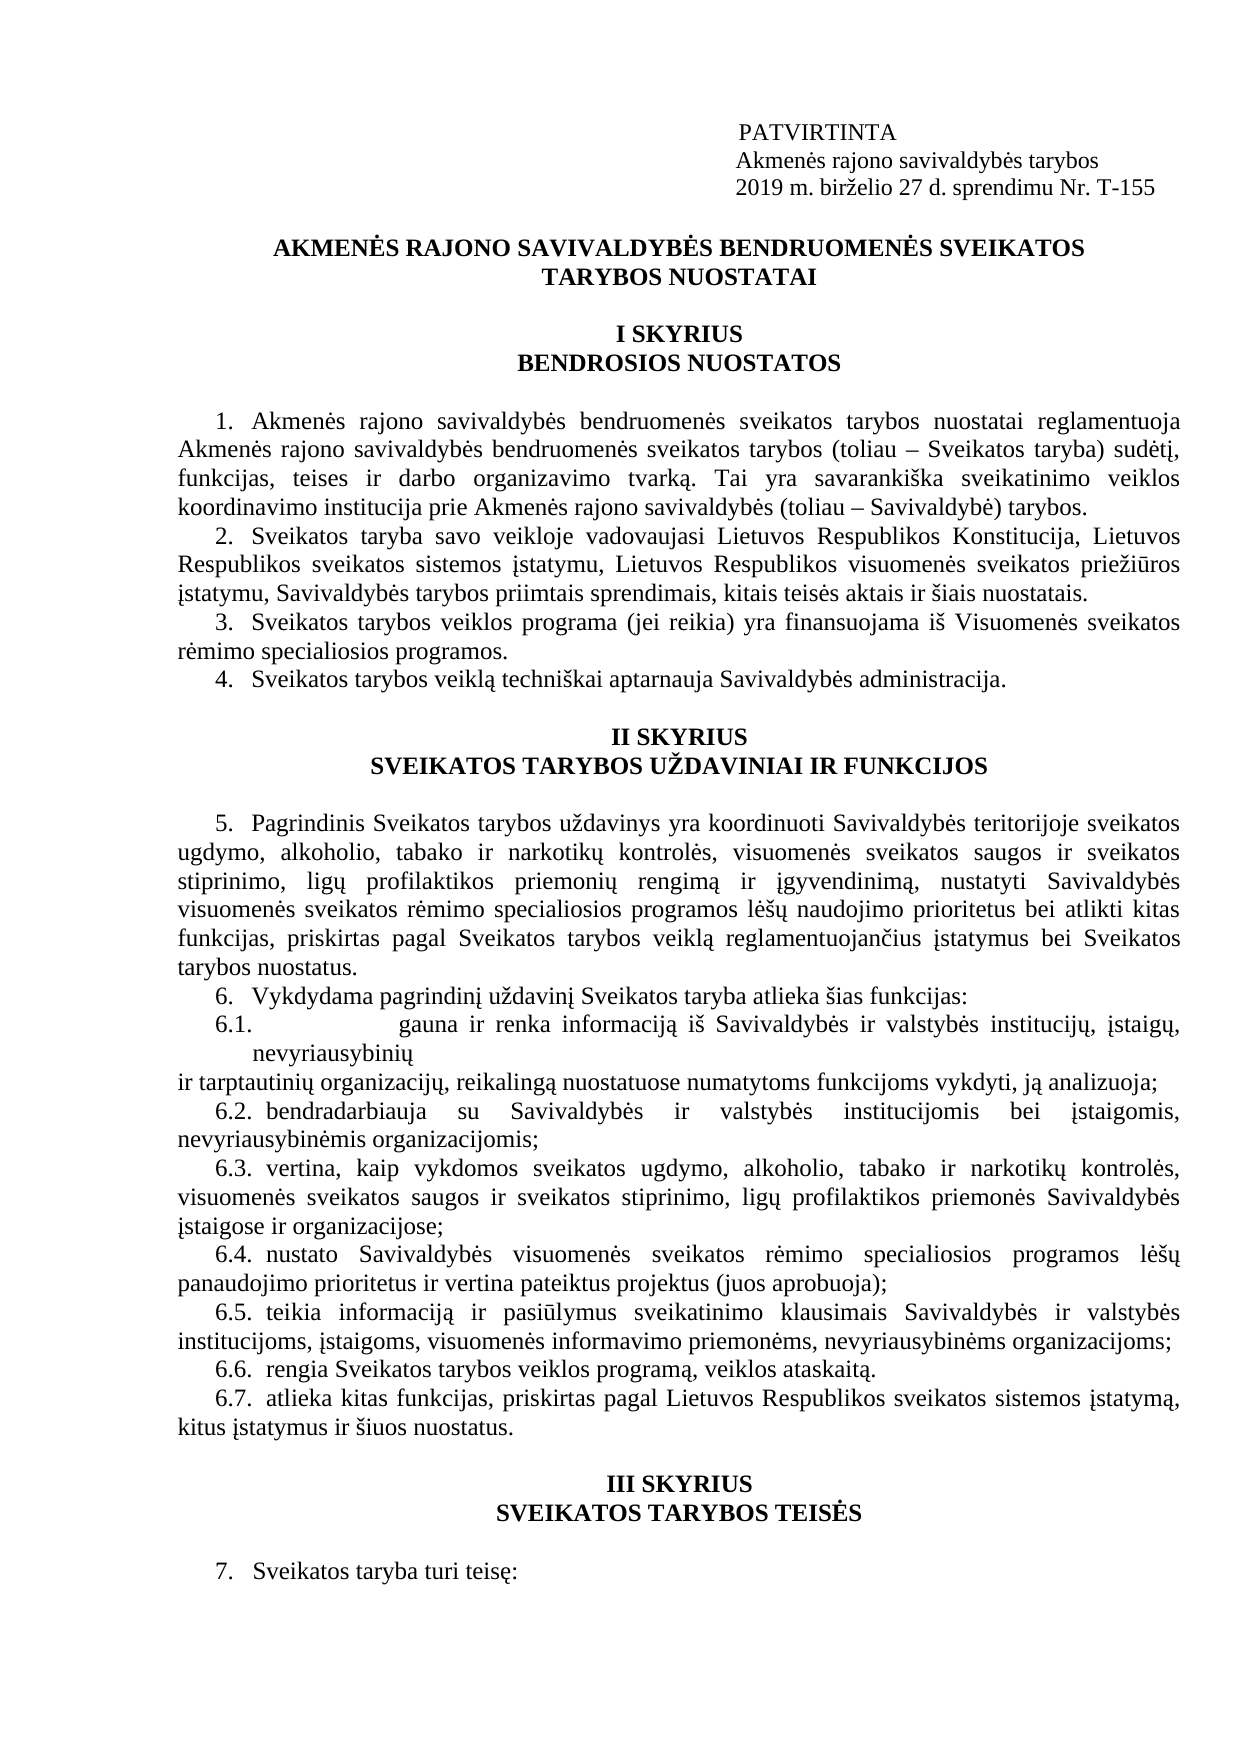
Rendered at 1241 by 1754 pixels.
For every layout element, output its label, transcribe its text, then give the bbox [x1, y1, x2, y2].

text 6.1. gauna ir renka informaciją iš Savivaldybės ir valstybės institucijų, įstaigų, nevyriausybinių [215, 1009, 1181, 1067]
text BENDROSIOS NUOSTATOS [177, 348, 1181, 377]
text 2019 m. birželio 27 d. sprendimu Nr. T-155 [177, 173, 1181, 201]
text 6. Vykdydama pagrindinį uždavinį Sveikatos taryba atlieka šias funkcijas: [177, 981, 1181, 1009]
text 6.3. vertina, kaip vykdomos sveikatos ugdymo, alkoholio, tabako ir narkotikų kontrolės, visuomenės sveikatos saugos ir sveikatos stiprinimo, ligų profilaktikos priemonės Savivaldybės įstaigose ir organizacijose; [177, 1153, 1181, 1239]
text AKMENĖS RAJONO SAVIVALDYBĖS BENDRUOMENĖS SVEIKATOS [177, 233, 1181, 262]
text 6.5. teikia informaciją ir pasiūlymus sveikatinimo klausimais Savivaldybės ir valstybės institucijoms, įstaigoms, visuomenės informavimo priemonėms, nevyriausybinėms organizacijoms; [177, 1297, 1181, 1354]
text II SKYRIUS [177, 722, 1181, 751]
text SVEIKATOS TARYBOS TEISĖS [177, 1498, 1181, 1527]
text 1. Akmenės rajono savivaldybės bendruomenės sveikatos tarybos nuostatai reglamentuoja Akmenės rajono savivaldybės bendruomenės sveikatos tarybos (toliau – Sveikatos taryba) sudėtį, funkcijas, teises ir darbo organizavimo tvarką. Tai yra savarankiška sveikatinimo veiklos koordinavimo institucija prie Akmenės rajono savivaldybės (toliau – Savivaldybė) tarybos. [177, 406, 1181, 521]
text 6.2. bendradarbiauja su Savivaldybės ir valstybės institucijomis bei įstaigomis, nevyriausybinėmis organizacijomis; [177, 1096, 1181, 1153]
text 7. Sveikatos taryba turi teisę: [215, 1556, 1181, 1584]
text III SKYRIUS [177, 1469, 1181, 1498]
text 6.4. nustato Savivaldybės visuomenės sveikatos rėmimo specialiosios programos lėšų panaudojimo prioritetus ir vertina pateiktus projektus (juos aprobuoja); [177, 1239, 1181, 1297]
text 6.7. atlieka kitas funkcijas, priskirtas pagal Lietuvos Respublikos sveikatos sistemos įstatymą, kitus įstatymus ir šiuos nuostatus. [177, 1383, 1181, 1441]
text PATVIRTINTA [177, 118, 1181, 146]
text Akmenės rajono savivaldybės tarybos [177, 146, 1181, 173]
text SVEIKATOS TARYBOS UŽDAVINIAI IR FUNKCIJOS [177, 751, 1181, 779]
text ir tarptautinių organizacijų, reikalingą nuostatuose numatytoms funkcijoms vykdyti, ją analizuoja; [177, 1067, 1181, 1096]
text 4. Sveikatos tarybos veiklą techniškai aptarnauja Savivaldybės administracija. [177, 664, 1181, 693]
text TARYBOS NUOSTATAI [177, 262, 1181, 291]
text 5. Pagrindinis Sveikatos tarybos uždavinys yra koordinuoti Savivaldybės teritorijoje sveikatos ugdymo, alkoholio, tabako ir narkotikų kontrolės, visuomenės sveikatos saugos ir sveikatos stiprinimo, ligų profilaktikos priemonių rengimą ir įgyvendinimą, nustatyti Savivaldybės visuomenės sveikatos rėmimo specialiosios programos lėšų naudojimo prioritetus bei atlikti kitas funkcijas, priskirtas pagal Sveikatos tarybos veiklą reglamentuojančius įstatymus bei Sveikatos tarybos nuostatus. [177, 808, 1181, 981]
text 2. Sveikatos taryba savo veikloje vadovaujasi Lietuvos Respublikos Konstitucija, Lietuvos Respublikos sveikatos sistemos įstatymu, Lietuvos Respublikos visuomenės sveikatos priežiūros įstatymu, Savivaldybės tarybos priimtais sprendimais, kitais teisės aktais ir šiais nuostatais. [177, 521, 1181, 607]
text 6.6. rengia Sveikatos tarybos veiklos programą, veiklos ataskaitą. [177, 1354, 1181, 1383]
text 3. Sveikatos tarybos veiklos programa (jei reikia) yra finansuojama iš Visuomenės sveikatos rėmimo specialiosios programos. [177, 607, 1181, 664]
text I SKYRIUS [177, 319, 1181, 348]
